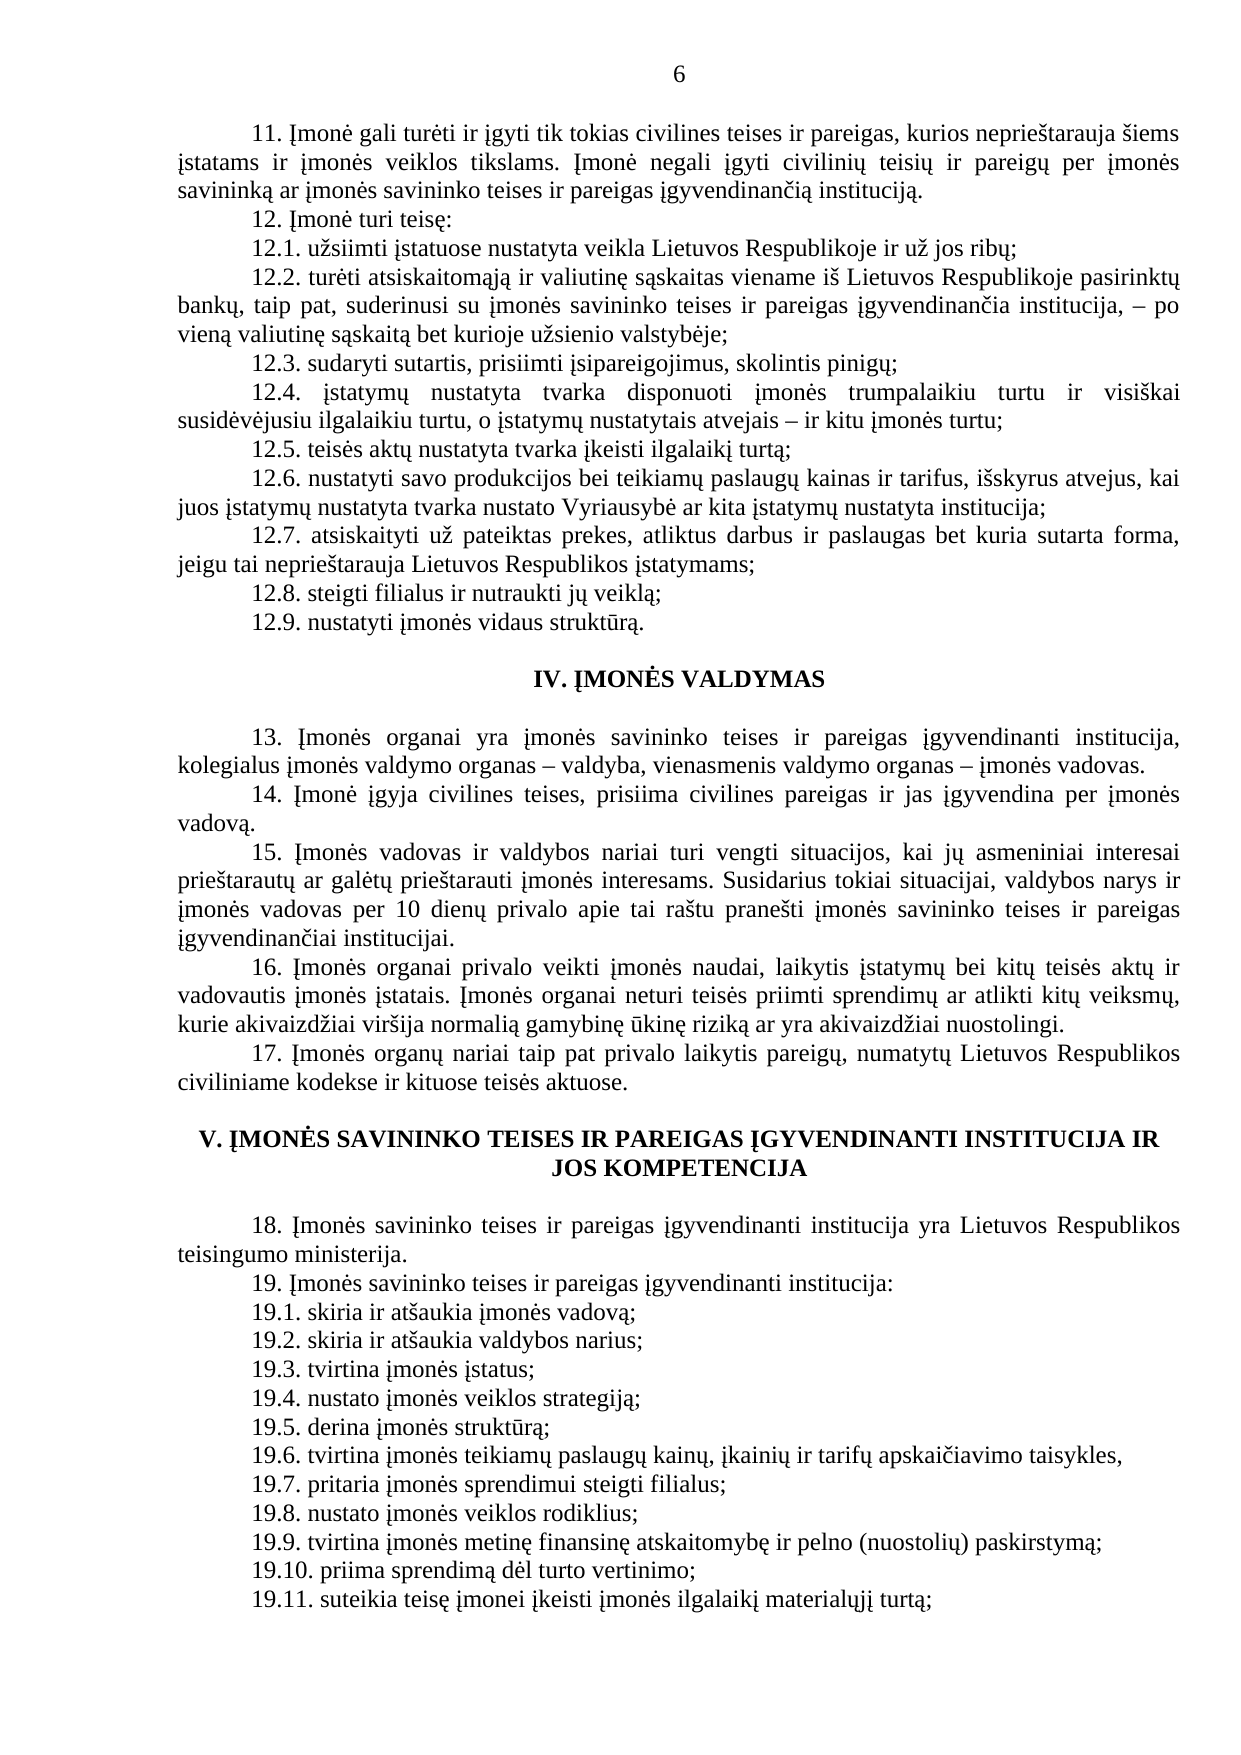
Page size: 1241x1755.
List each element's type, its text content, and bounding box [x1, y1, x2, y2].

text 19.10. priima sprendimą dėl turto vertinimo; [177, 1556, 1181, 1584]
text 14. Įmonė įgyja civilines teises, prisiima civilines pareigas ir jas įgyvendina per įmonės vadovą. [177, 779, 1181, 837]
text 12.8. steigti filialus ir nutraukti jų veiklą; [177, 578, 1181, 607]
text 12.9. nustatyti įmonės vidaus struktūrą. [177, 607, 1181, 636]
text 19.2. skiria ir atšaukia valdybos narius; [177, 1326, 1181, 1354]
text 12. Įmonė turi teisę: [177, 204, 1181, 233]
text 15. Įmonės vadovas ir valdybos nariai turi vengti situacijos, kai jų asmeniniai interesai prieštarautų ar galėtų prieštarauti įmonės interesams. Susidarius tokiai situacijai, valdybos narys ir įmonės vadovas per 10 dienų privalo apie tai raštu pranešti įmonės savininko teises ir pareigas įgyvendinančiai institucijai. [177, 837, 1181, 952]
text 19.5. derina įmonės struktūrą; [177, 1412, 1181, 1441]
text 16. Įmonės organai privalo veikti įmonės naudai, laikytis įstatymų bei kitų teisės aktų ir vadovautis įmonės įstatais. Įmonės organai neturi teisės priimti sprendimų ar atlikti kitų veiksmų, kurie akivaizdžiai viršija normalią gamybinę ūkinę riziką ar yra akivaizdžiai nuostolingi. [177, 952, 1181, 1038]
text 17. Įmonės organų nariai taip pat privalo laikytis pareigų, numatytų Lietuvos Respublikos civiliniame kodekse ir kituose teisės aktuose. [177, 1038, 1181, 1096]
text 18. Įmonės savininko teises ir pareigas įgyvendinanti institucija yra Lietuvos Respublikos teisingumo ministerija. [177, 1211, 1181, 1268]
text 19.8. nustato įmonės veiklos rodiklius; [177, 1498, 1181, 1527]
text 12.4. įstatymų nustatyta tvarka disponuoti įmonės trumpalaikiu turtu ir visiškai susidėvėjusiu ilgalaikiu turtu, o įstatymų nustatytais atvejais – ir kitu įmonės turtu; [177, 377, 1181, 434]
text 19.3. tvirtina įmonės įstatus; [177, 1354, 1181, 1383]
text 19.6. tvirtina įmonės teikiamų paslaugų kainų, įkainių ir tarifų apskaičiavimo taisykles, [177, 1441, 1181, 1469]
text 12.1. užsiimti įstatuose nustatyta veikla Lietuvos Respublikoje ir už jos ribų; [177, 233, 1181, 262]
text 12.2. turėti atsiskaitomąją ir valiutinę sąskaitas viename iš Lietuvos Respublikoje pasirinktų bankų, taip pat, suderinusi su įmonės savininko teises ir pareigas įgyvendinančia institucija, – po vieną valiutinę sąskaitą bet kurioje užsienio valstybėje; [177, 262, 1181, 348]
text V. ĮMONĖS SAVININKO TEISES IR PAREIGAS ĮGYVENDINANTI INSTITUCIJA IR JOS KOMPETENCIJA [177, 1124, 1181, 1182]
text 19. Įmonės savininko teises ir pareigas įgyvendinanti institucija: [177, 1268, 1181, 1297]
text 19.7. pritaria įmonės sprendimui steigti filialus; [177, 1469, 1181, 1498]
text 19.11. suteikia teisę įmonei įkeisti įmonės ilgalaikį materialųjį turtą; [177, 1584, 1181, 1613]
text 12.7. atsiskaityti už pateiktas prekes, atliktus darbus ir paslaugas bet kuria sutarta forma, jeigu tai neprieštarauja Lietuvos Respublikos įstatymams; [177, 521, 1181, 578]
text 12.6. nustatyti savo produkcijos bei teikiamų paslaugų kainas ir tarifus, išskyrus atvejus, kai juos įstatymų nustatyta tvarka nustato Vyriausybė ar kita įstatymų nustatyta institucija; [177, 463, 1181, 521]
text IV. ĮMONĖS VALDYMAS [177, 664, 1181, 693]
text 11. Įmonė gali turėti ir įgyti tik tokias civilines teises ir pareigas, kurios neprieštarauja šiems įstatams ir įmonės veiklos tikslams. Įmonė negali įgyti civilinių teisių ir pareigų per įmonės savininką ar įmonės savininko teises ir pareigas įgyvendinančią instituciją. [177, 118, 1181, 204]
text 12.5. teisės aktų nustatyta tvarka įkeisti ilgalaikį turtą; [177, 434, 1181, 463]
text 19.4. nustato įmonės veiklos strategiją; [177, 1383, 1181, 1412]
text 13. Įmonės organai yra įmonės savininko teises ir pareigas įgyvendinanti institucija, kolegialus įmonės valdymo organas – valdyba, vienasmenis valdymo organas – įmonės vadovas. [177, 722, 1181, 779]
text 12.3. sudaryti sutartis, prisiimti įsipareigojimus, skolintis pinigų; [177, 348, 1181, 377]
text 19.1. skiria ir atšaukia įmonės vadovą; [177, 1297, 1181, 1326]
text 19.9. tvirtina įmonės metinę finansinę atskaitomybę ir pelno (nuostolių) paskirstymą; [177, 1527, 1181, 1556]
